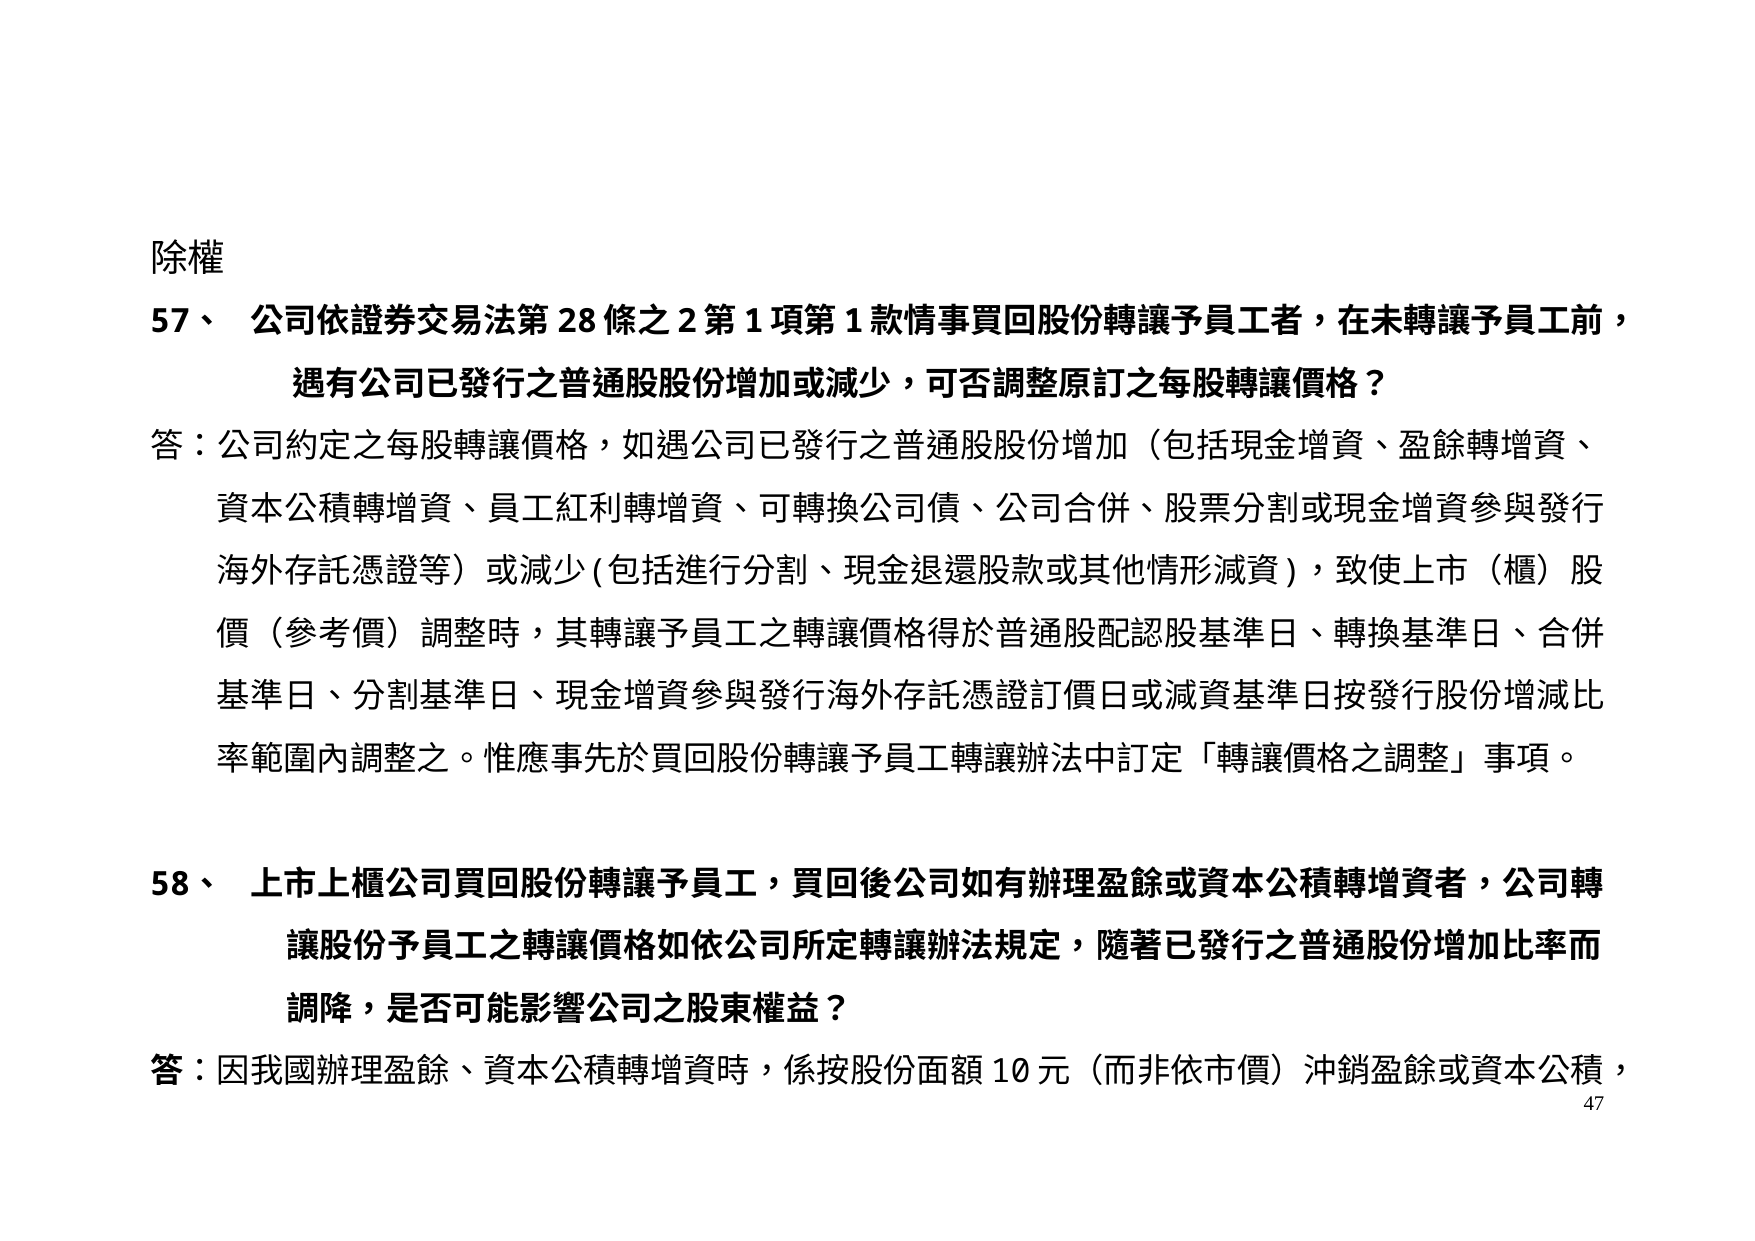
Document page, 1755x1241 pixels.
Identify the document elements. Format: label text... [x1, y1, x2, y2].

text 除權 [150, 214, 1604, 276]
text 答：公司約定之每股轉讓價格，如遇公司已發行之普通股股份增加（包括現金增資、盈餘轉增資、資本公積轉增資、員工紅利轉增資、可轉換公司債、公司合併、股票分割或現金增資參與發行海外存託憑證等）或減少(包括進行分割、現金退還股款或其他情形減資)，致使上市（櫃）股價（參考價）調整時，其轉讓予員工之轉讓價格得於普通股配認股基準日、轉換基準日、合併基準日、分割基準日、現金增資參與發行海外存託憑證訂價日或減資基準日按發行股份增減比率範圍內調整之。惟應事先於買回股份轉讓予員工轉讓辦法中訂定「轉讓價格之調整」事項。 [150, 401, 1604, 776]
list 上市上櫃公司買回股份轉讓予員工，買回後公司如有辦理盈餘或資本公積轉增資者，公司轉讓股份予員工之轉讓價格如依公司所定轉讓辦法規定，隨著已發行之普通股份增加比率而調降，是否可能影響公司之股東權益？ [150, 839, 1604, 1026]
list 公司依證券交易法第28條之2第1項第1款情事買回股份轉讓予員工者，在未轉讓予員工前，遇有公司已發行之普通股股份增加或減少，可否調整原訂之每股轉讓價格？ [150, 276, 1604, 401]
text 答：因我國辦理盈餘、資本公積轉增資時，係按股份面額10元（而非依市價）沖銷盈餘或資本公積，故公司為轉讓所買回之本公司股份予員工，而於轉讓辦法中明定，嗣後如辦理盈餘、資本公積轉增資，致已發行之普通股份增加，得調整每股轉讓價格時，可能產生轉讓給員工之價格低於公司買回庫藏股之成本，致公司股東權益可能減少之情形；因此上市上櫃公司於訂定員工認股基準日及配股率時應審慎考量公司股東權益問題。 [150, 1026, 1604, 1089]
